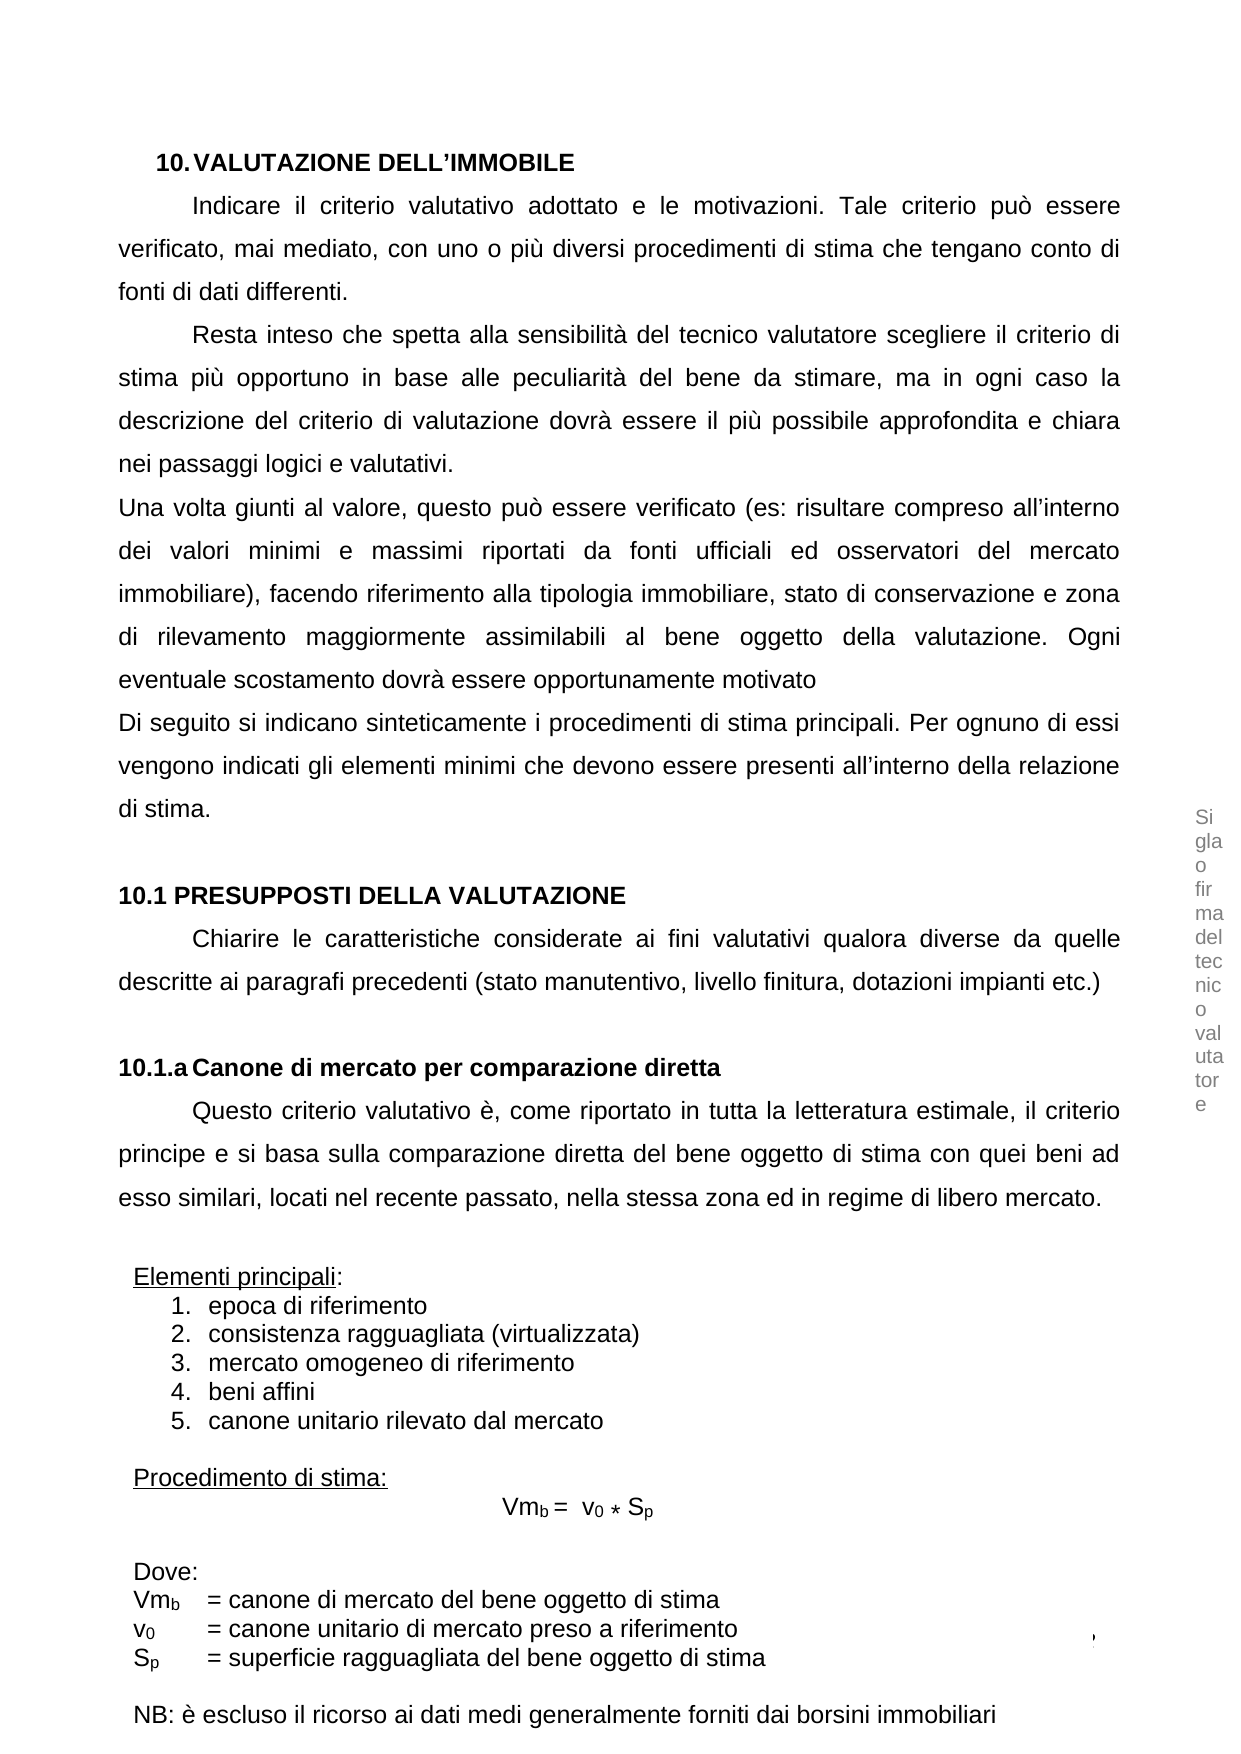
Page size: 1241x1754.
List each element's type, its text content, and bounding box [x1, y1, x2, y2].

text Dove: [133, 1557, 1078, 1585]
text Una volta giunti al valore, questo può essere verificato (es: risultare compreso all’interno dei valori minimi e massimi riportati da fonti ufficiali ed osservatori del mercato immobiliare), facendo riferimento alla tipologia immobiliare, stato di conservazione e zona di rilevamento maggiormente assimilabili al bene oggetto della valutazione. Ogni eventuale scostamento dovrà essere opportunamente motivato [118, 493, 1122, 694]
text Chiarire le caratteristiche considerate ai fini valutativi qualora diverse da quelle descritte ai paragrafi precedenti (stato manutentivo, livello finitura, dotazioni impianti etc.) [118, 924, 1122, 996]
text Vmb = canone di mercato del bene oggetto di stima [133, 1585, 1078, 1614]
list mercato omogeneo di riferimento [171, 1348, 1078, 1377]
text v0 = canone unitario di mercato preso a riferimento [133, 1614, 1078, 1643]
list Valutazione dell’immobile [156, 148, 1122, 176]
text 10.1 PRESUPPOSTI DELLA VALUTAZIONE [118, 881, 1122, 909]
list beni affini [171, 1377, 1078, 1406]
text Questo criterio valutativo è, come riportato in tutta la letteratura estimale, il criterio principe e si basa sulla comparazione diretta del bene oggetto di stima con quei beni ad esso similari, locati nel recente passato, nella stessa zona ed in regime di libero mercato. [118, 1096, 1122, 1211]
text Sp = superficie ragguagliata del bene oggetto di stima [133, 1643, 1078, 1672]
text Resta inteso che spetta alla sensibilità del tecnico valutatore scegliere il criterio di stima più opportuno in base alle peculiarità del bene da stimare, ma in ogni caso la descrizione del criterio di valutazione dovrà essere il più possibile approfondita e chiara nei passaggi logici e valutativi. [118, 320, 1122, 478]
text Vmb = v0 * Sp [133, 1492, 1078, 1528]
list epoca di riferimento [171, 1291, 1078, 1319]
list canone unitario rilevato dal mercato [171, 1406, 1078, 1434]
text Elementi principali: [133, 1262, 1078, 1291]
text NB: è escluso il ricorso ai dati medi generalmente forniti dai borsini immobiliari [133, 1700, 1078, 1729]
text 10.1.a Canone di mercato per comparazione diretta [118, 1053, 1122, 1082]
text Indicare il criterio valutativo adottato e le motivazioni. Tale criterio può essere verificato, mai mediato, con uno o più diversi procedimenti di stima che tengano conto di fonti di dati differenti. [118, 191, 1122, 306]
text Procedimento di stima: [133, 1463, 1078, 1492]
list consistenza ragguagliata (virtualizzata) [171, 1319, 1078, 1348]
text Di seguito si indicano sinteticamente i procedimenti di stima principali. Per ognuno di essi vengono indicati gli elementi minimi che devono essere presenti all’interno della relazione di stima. [118, 708, 1122, 823]
